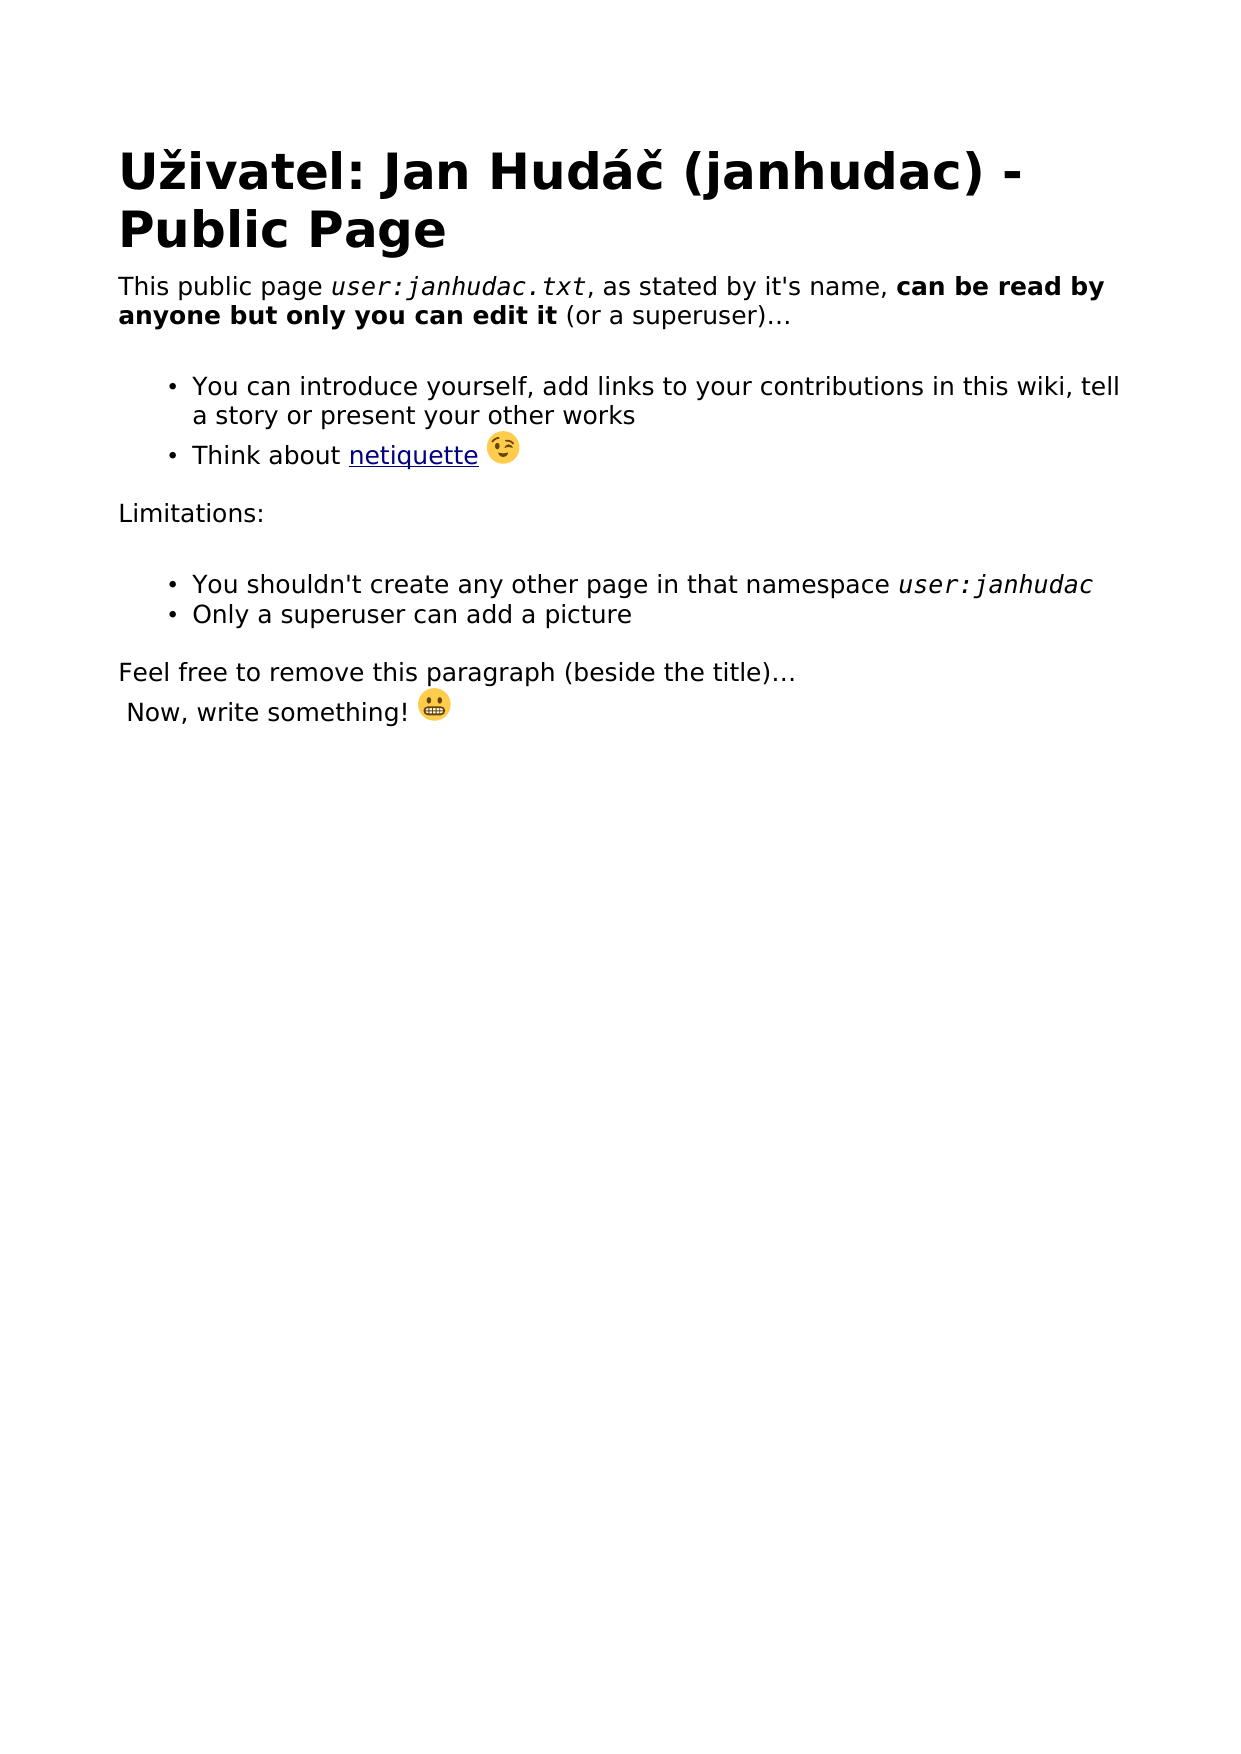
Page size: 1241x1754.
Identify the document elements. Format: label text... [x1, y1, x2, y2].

list Think about netiquette [177, 431, 1122, 470]
subtitle Uživatel: Jan Hudáč (janhudac) - Public Page [118, 143, 1122, 259]
list You can introduce yourself, add links to your contributions in this wiki, tell a story or present your other works [177, 372, 1122, 431]
text Feel free to remove this paragraph (beside the title)… Now, write something! [118, 658, 1122, 727]
list Only a superuser can add a picture [177, 600, 1122, 629]
list You shouldn't create any other page in that namespace user:janhudac [177, 571, 1122, 600]
text Limitations: [118, 499, 1122, 529]
text This public page user:janhudac.txt, as stated by it's name, can be read by anyone but only you can edit it (or a superuser)… [118, 272, 1122, 330]
